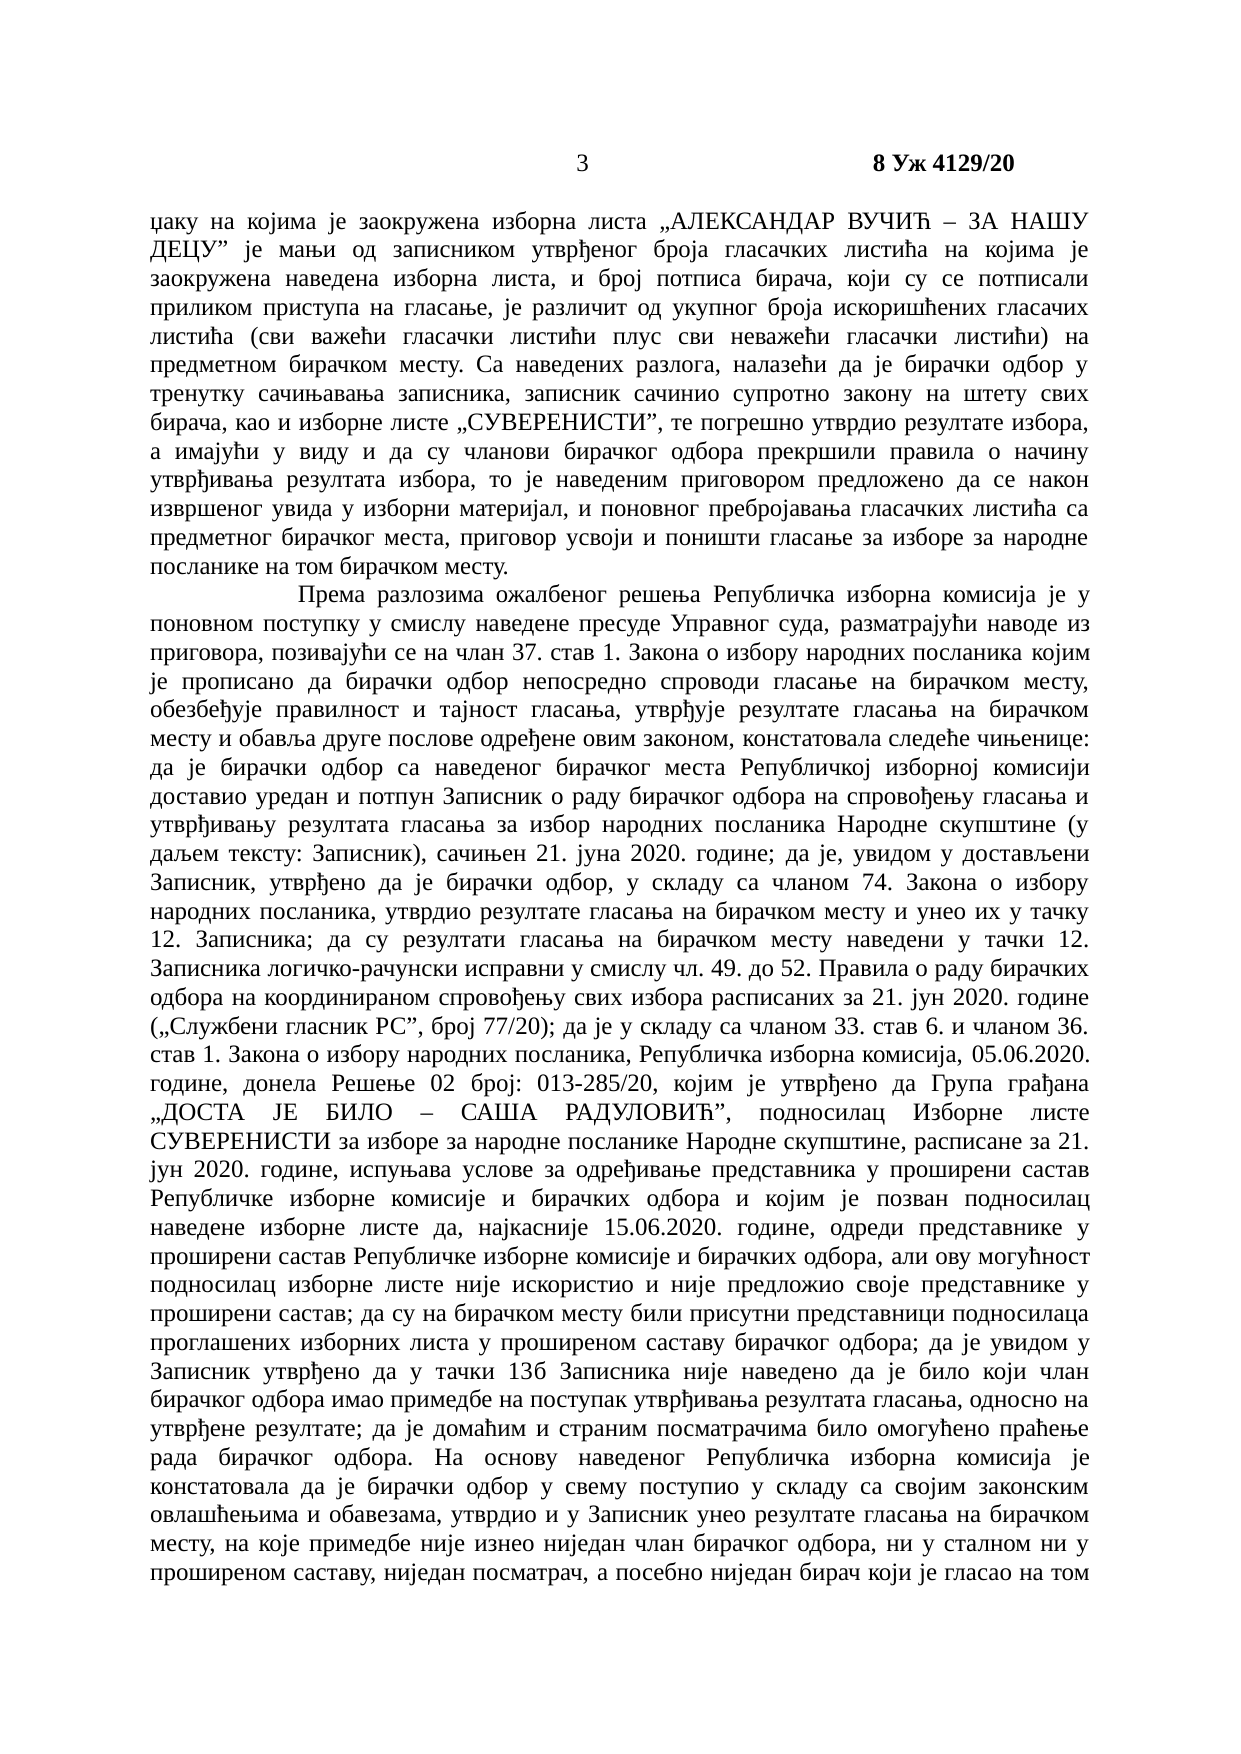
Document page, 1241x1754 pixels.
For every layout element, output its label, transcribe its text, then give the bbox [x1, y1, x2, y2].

text Према разлозима ожалбеног решења Републичка изборна комисија је у поновном поступку у смислу наведене пресуде Управног суда, разматрајући наводе из приговора, позивајући се на члан 37. став 1. Закона о избору народних посланика којим је прописано да бирачки одбор непосредно спроводи гласање на бирачком месту, обезбеђује правилност и тајност гласања, утврђује резултате гласања на бирачком месту и обавља друге послове одређене овим законом, констатовала следеће чињенице: да је бирачки одбор са наведеног бирачког места Републичкој изборној комисији доставио уредан и потпун Записник о раду бирачког одбора на спровођењу гласања и утврђивању резултата гласања за избор народних посланика Народне скупштине (у даљем тексту: Записник), сачињен 21. јуна 2020. године; да је, увидом у достављени Записник, утврђено да је бирачки одбор, у складу са чланом 74. Закона о избору народних посланика, утврдио резултате гласања на бирачком месту и унео их у тачку 12. Записника; да су резултати гласања на бирачком месту наведени у тачки 12. Записника логичко-рачунски исправни у смислу чл. 49. до 52. Правила о раду бирачких одбора на координираном спровођењу свих избора расписаних за 21. јун 2020. године („Службени гласник РС”, број 77/20); да је у складу са чланом 33. став 6. и чланом 36. став 1. Закона о избору народних посланика, Републичка изборна комисија, 05.06.2020. године, донела Решење 02 број: 013-285/20, којим је утврђено да Група грађана „ДОСТА ЈЕ БИЛО – САША РАДУЛОВИЋ”, подносилац Изборне листе СУВЕРЕНИСТИ за изборе за народне посланике Народне скупштине, расписане за 21. јун 2020. године, испуњава услове за одређивање представника у проширени састав Републичке изборне комисије и бирачких одбора и којим је позван подносилац наведене изборне листе да, најкасније 15.06.2020. године, одреди представнике у проширени састав Републичке изборне комисије и бирачких одбора, али ову могућност подносилац изборне листе није искористио и није предложио своје представнике у проширени састав; да су на бирачком месту били присутни представници подносилаца проглашених изборних листа у проширеном саставу бирачког одбора; да је увидом у Записник утврђено да у тачки 13б Записника није наведено да је било који члан бирачког одбора имао примедбе на поступак утврђивања резултата гласања, односно на утврђене резултате; да је домаћим и страним посматрачима било омогућено праћење рада бирачког одбора. На основу наведеног Републичка изборна комисија је констатовала да је бирачки одбор у свему поступио у складу са својим законским овлашћењима и обавезама, утврдио и у Записник унео резултате гласања на бирачком месту, на које примедбе није изнео ниједан члан бирачког одбора, ни у сталном ни у проширеном саставу, ниједан посматрач, а посебно ниједан бирач који је гласао на том [150, 579, 1090, 1586]
text џаку на којима је заокружена изборна листа „АЛЕКСАНДАР ВУЧИЋ – ЗА НАШУ ДЕЦУ” је мањи од записником утврђеног броја гласачких листића на којима је заокружена наведена изборна листа, и број потписа бирача, који су се потписали приликом приступа на гласање, је различит од укупног броја искоришћених гласачих листића (сви важећи гласачки листићи плус сви неважећи гласачки листићи) на предметном бирачком месту. Са наведених разлога, налазећи да је бирачки одбор у тренутку сачињавања записника, записник сачинио супротно закону на штету свих бирача, као и изборне листе „СУВЕРЕНИСТИ”, те погрешно утврдио резултате избора, а имајући у виду и да су чланови бирачког одбора прекршили правила о начину утврђивања резултата избора, то је наведеним приговором предложено да се након извршеног увида у изборни материјал, и поновног пребројавања гласачких листића са предметног бирачког места, приговор усвоји и поништи гласање за изборе за народне посланике на том бирачком месту. [150, 206, 1090, 579]
